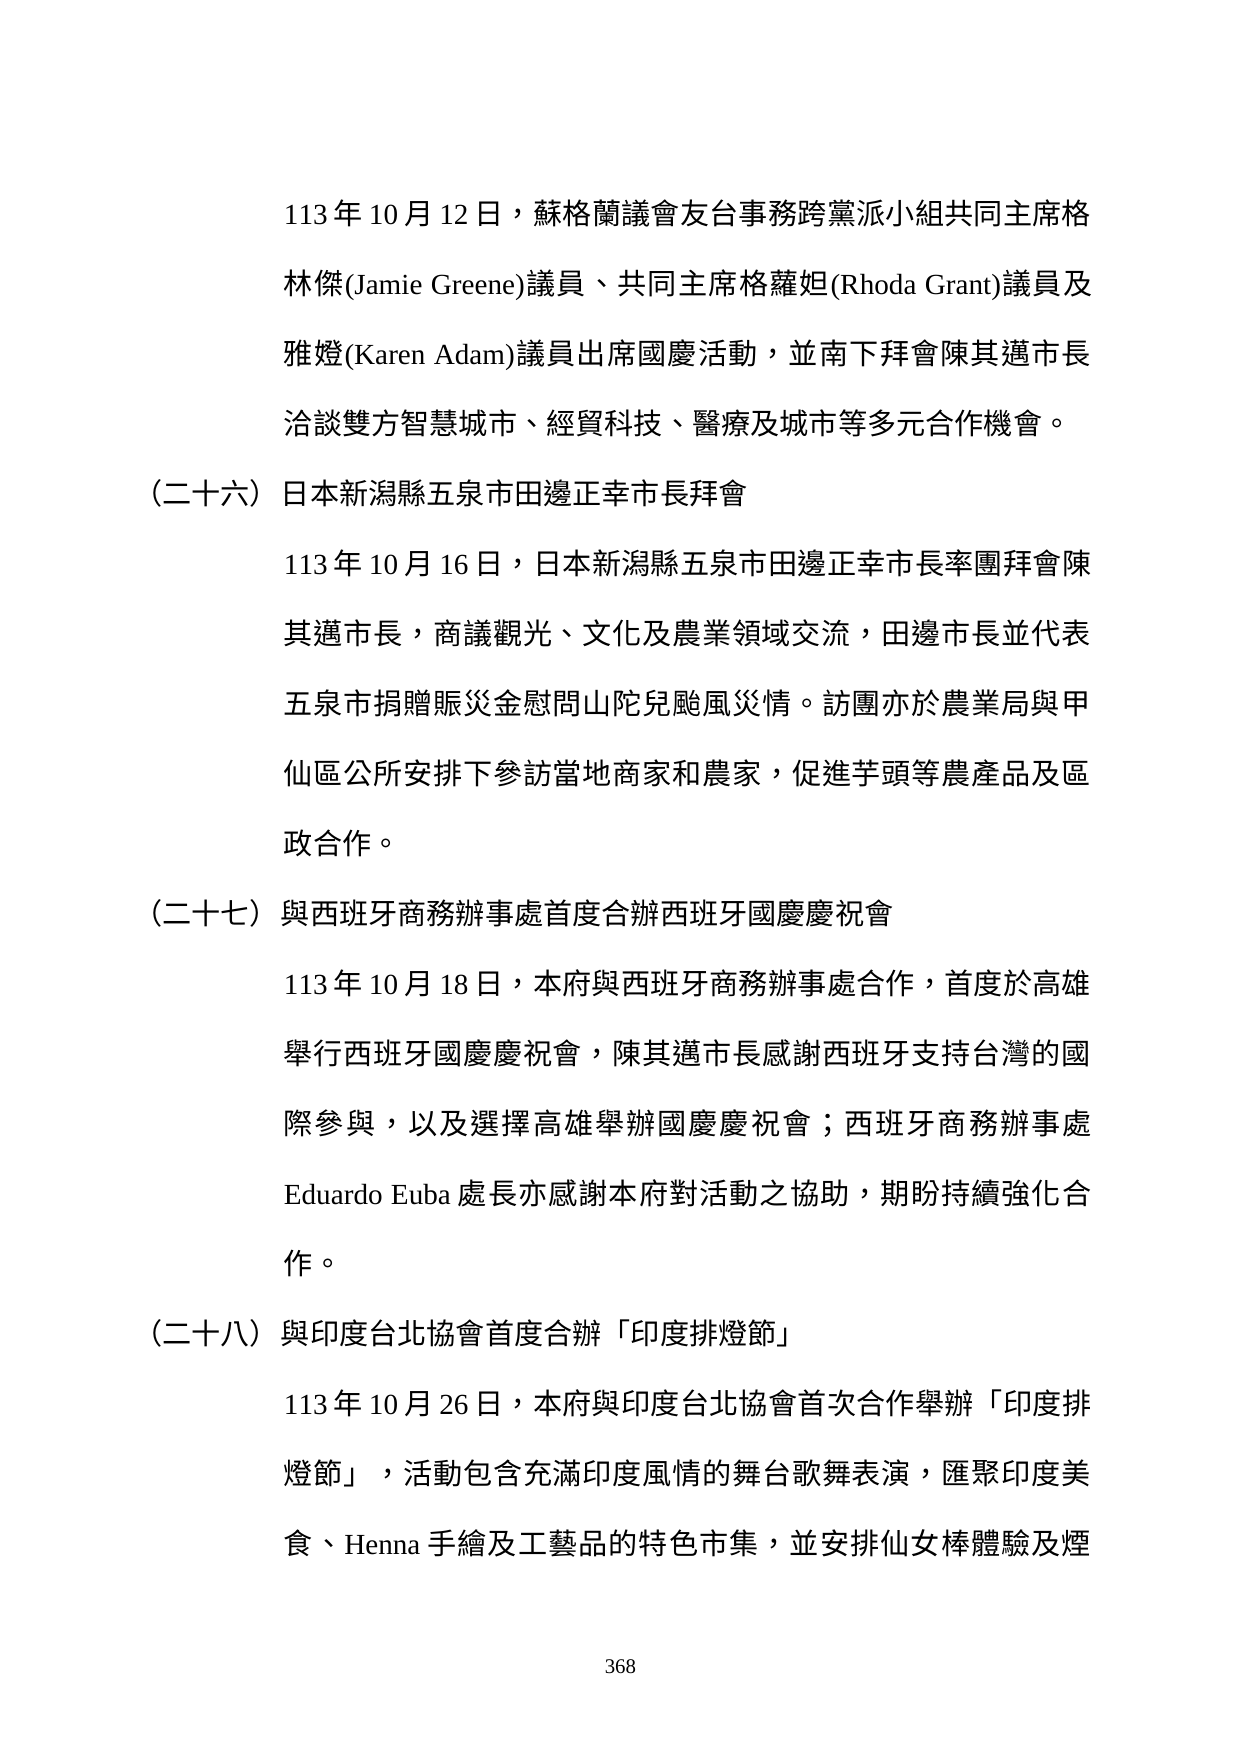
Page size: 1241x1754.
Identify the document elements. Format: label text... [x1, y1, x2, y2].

text 113年10月16日，日本新潟縣五泉市田邊正幸市長率團拜會陳其邁市長，商議觀光、文化及農業領域交流，田邊市長並代表五泉市捐贈賑災金慰問山陀兒颱風災情。訪團亦於農業局與甲仙區公所安排下參訪當地商家和農家，促進芋頭等農產品及區政合作。 [284, 527, 1092, 877]
list 與西班牙商務辦事處首度合辦西班牙國慶慶祝會 [133, 877, 1092, 947]
list 與印度台北協會首度合辦「印度排燈節」 [133, 1297, 1092, 1367]
text 113年10月12日，蘇格蘭議會友台事務跨黨派小組共同主席格林傑(Jamie Greene)議員、共同主席格蘿妲(Rhoda Grant)議員及雅嬁(Karen Adam)議員出席國慶活動，並南下拜會陳其邁市長洽談雙方智慧城市、經貿科技、醫療及城市等多元合作機會。 [284, 177, 1092, 457]
list 日本新潟縣五泉市田邊正幸市長拜會 [133, 457, 1092, 527]
text 113年10月26日，本府與印度台北協會首次合作舉辦「印度排燈節」，活動包含充滿印度風情的舞台歌舞表演，匯聚印度美食、Henna手繪及工藝品的特色市集，並安排仙女棒體驗及煙火秀展現排燈節「內心之光」節日意象。陳其邁市長、印度台北協會葉達夫會長，以及駐高機構代表和台印貴賓皆共襄盛舉，與在場民眾共度溫馨繽紛的印度節慶。 [284, 1367, 1092, 1577]
text 113年10月18日，本府與西班牙商務辦事處合作，首度於高雄舉行西班牙國慶慶祝會，陳其邁市長感謝西班牙支持台灣的國際參與，以及選擇高雄舉辦國慶慶祝會；西班牙商務辦事處Eduardo Euba處長亦感謝本府對活動之協助，期盼持續強化合作。 [284, 947, 1092, 1297]
